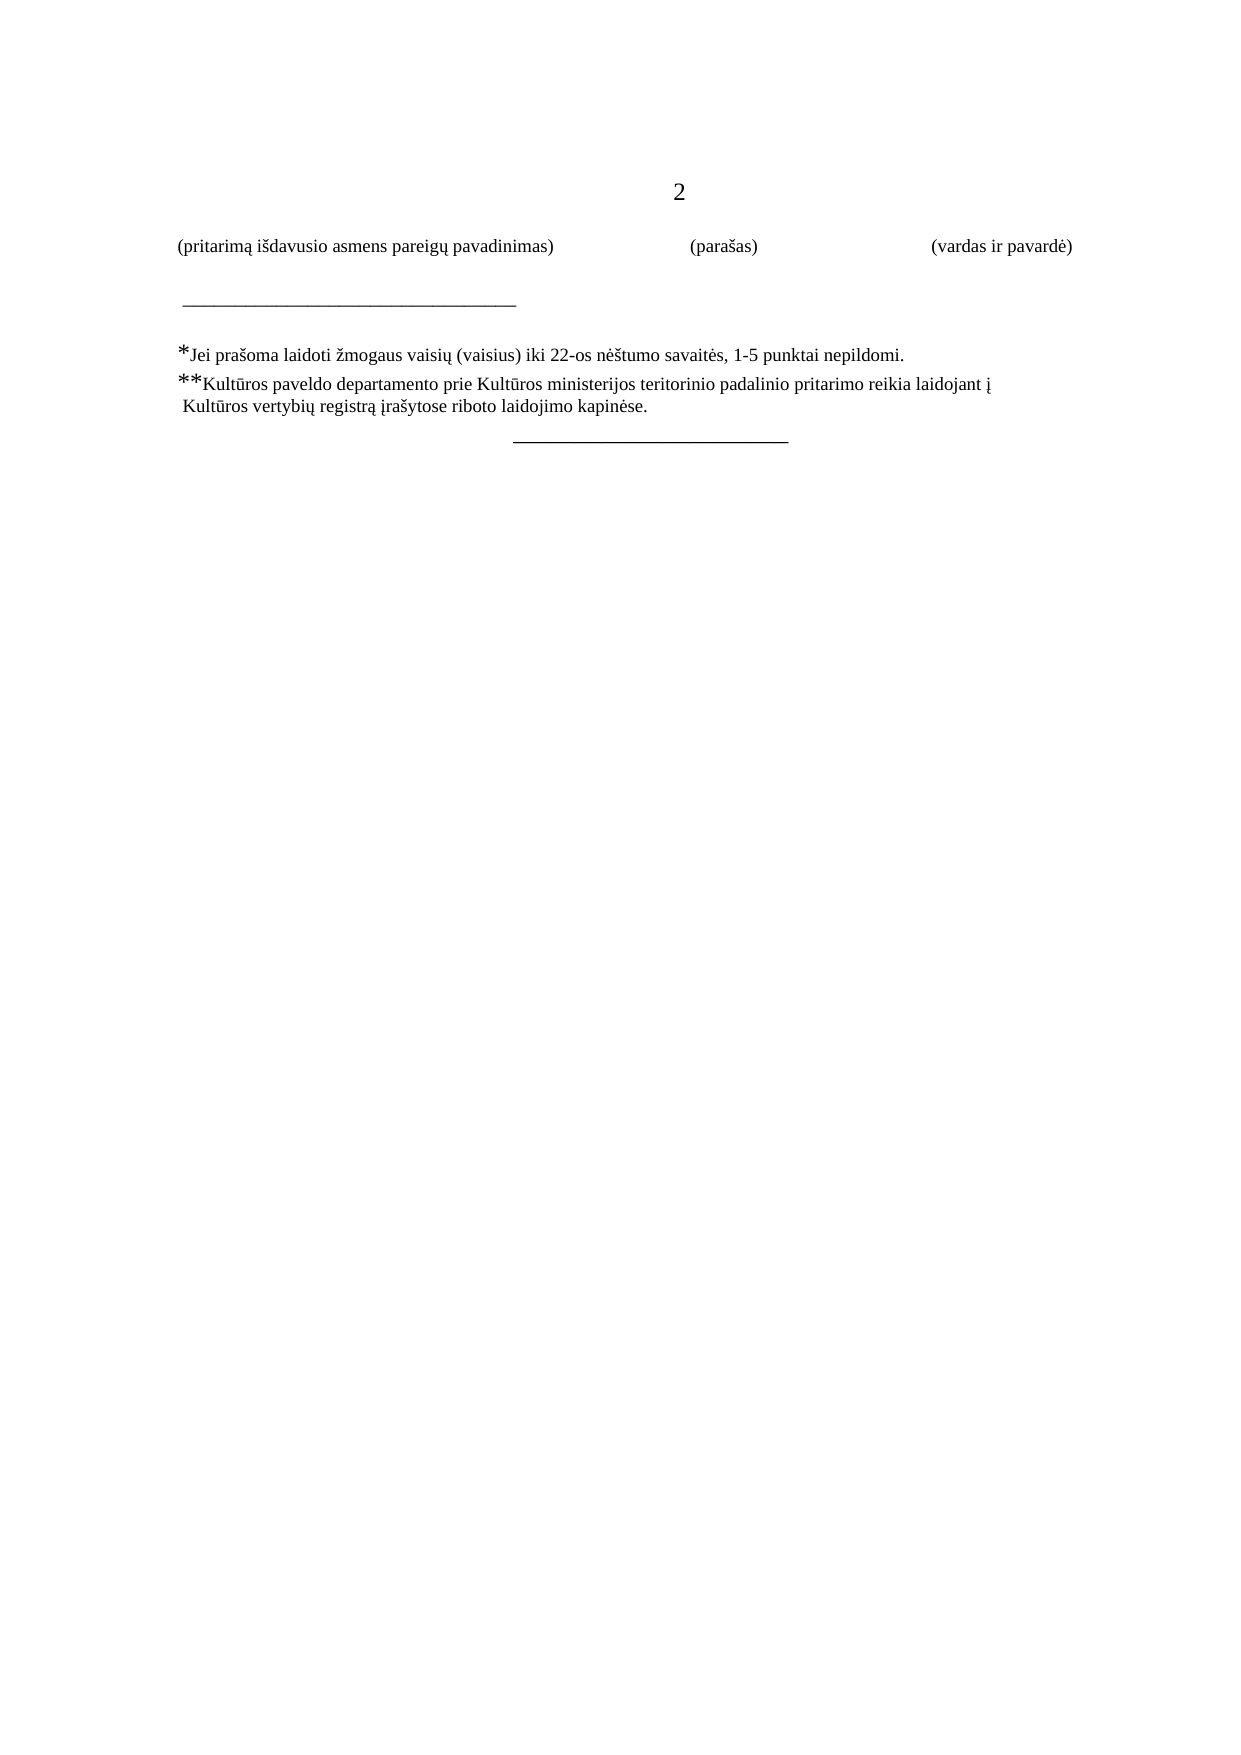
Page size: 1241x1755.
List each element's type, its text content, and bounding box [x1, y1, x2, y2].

text **Kultūros paveldo departamento prie Kultūros ministerijos teritorinio padalinio pritarimo reikia laidojant į [177, 367, 1181, 395]
text *Jei prašoma laidoti žmogaus vaisių (vaisius) iki 22-os nėštumo savaitės, 1-5 punktai nepildomi. [177, 338, 1181, 367]
text (pritarimą išdavusio asmens pareigų pavadinimas) (parašas) (vardas ir pavardė) [177, 235, 1181, 256]
text ________________________________ [177, 285, 1181, 309]
text ______________________ [177, 417, 1181, 446]
text Kultūros vertybių registrą įrašytose riboto laidojimo kapinėse. [177, 395, 1181, 417]
